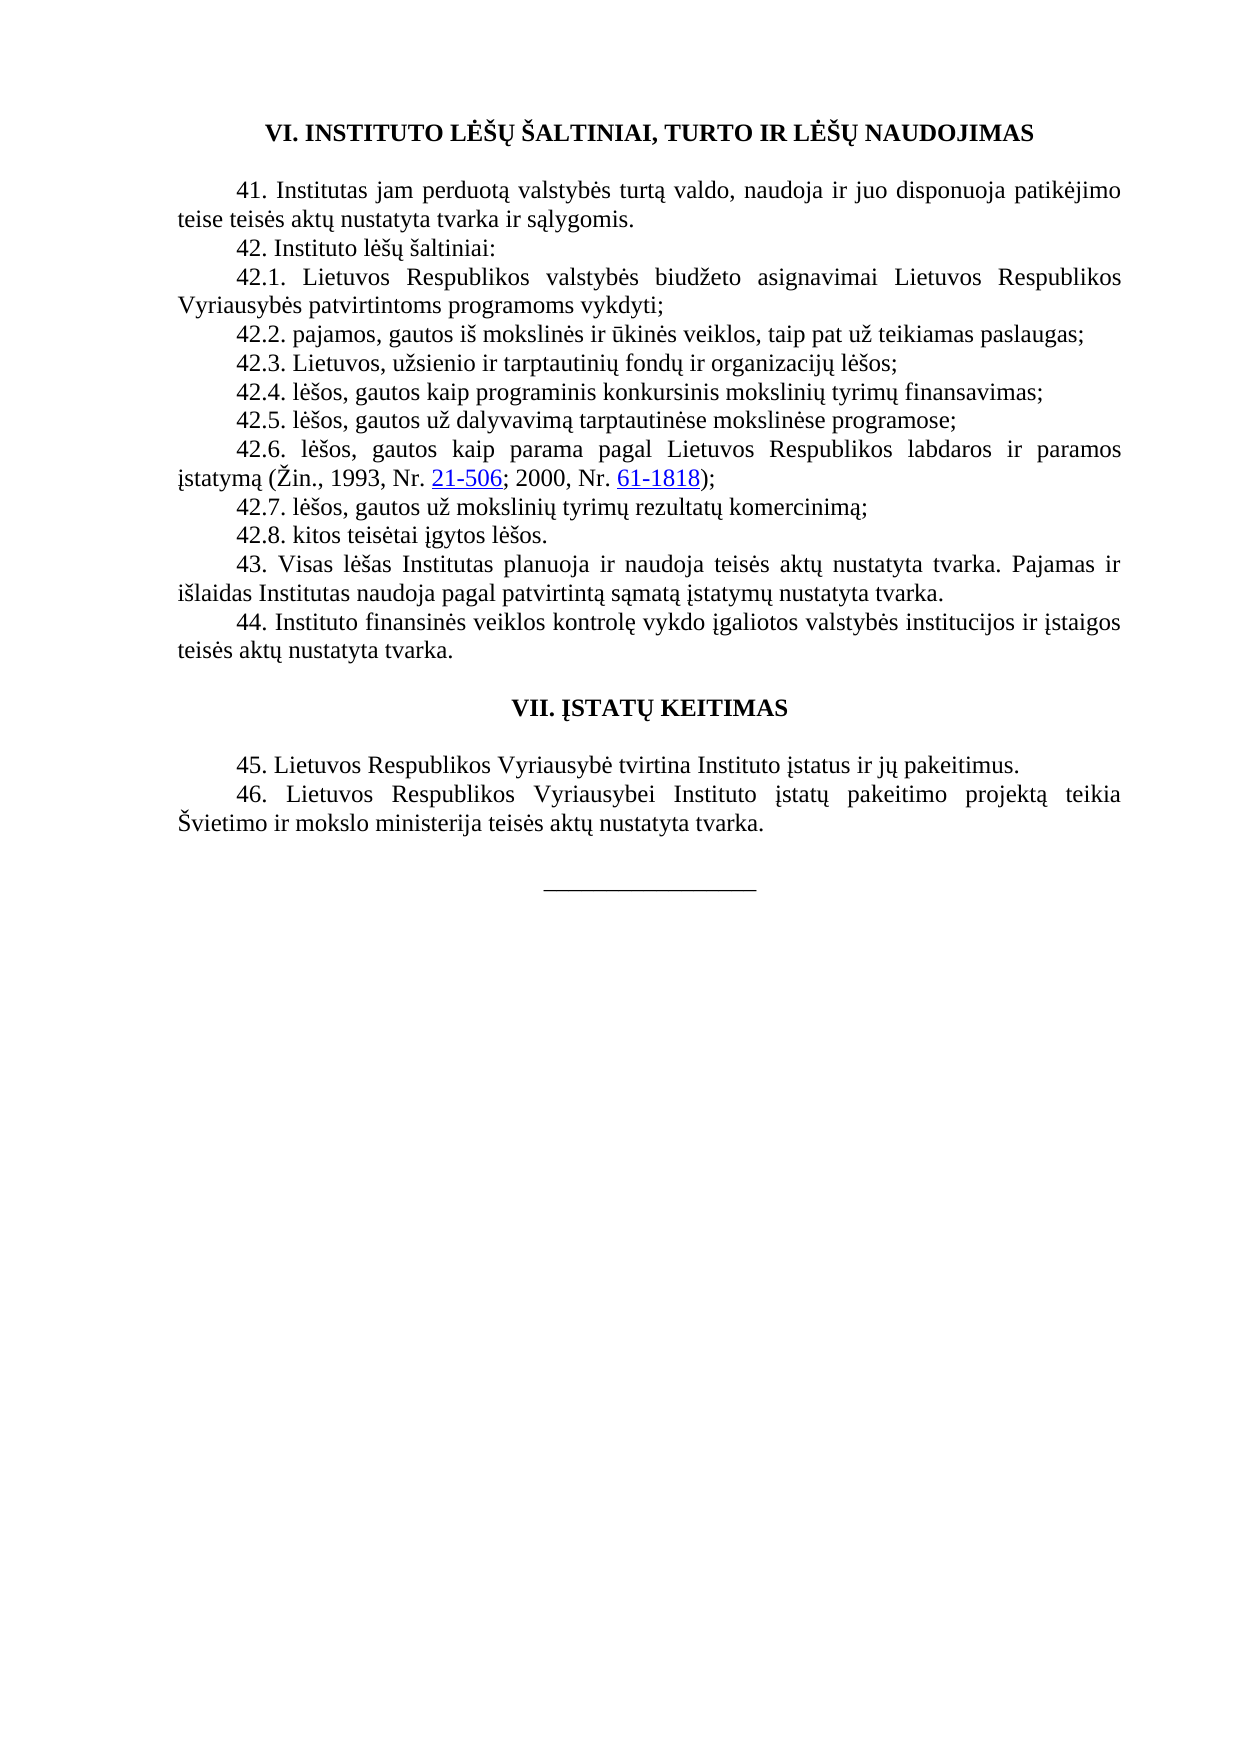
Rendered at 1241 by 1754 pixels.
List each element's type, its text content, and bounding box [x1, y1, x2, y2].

text 42.5. lėšos, gautos už dalyvavimą tarptautinėse mokslinėse programose; [177, 406, 1122, 434]
text 44. Instituto finansinės veiklos kontrolę vykdo įgaliotos valstybės institucijos ir įstaigos teisės aktų nustatyta tvarka. [177, 607, 1122, 664]
text 42.3. Lietuvos, užsienio ir tarptautinių fondų ir organizacijų lėšos; [177, 348, 1122, 377]
text 45. Lietuvos Respublikos Vyriausybė tvirtina Instituto įstatus ir jų pakeitimus. [177, 751, 1122, 779]
text 42.2. pajamos, gautos iš mokslinės ir ūkinės veiklos, taip pat už teikiamas paslaugas; [177, 319, 1122, 348]
text VI. INSTITUTO LĖŠŲ ŠALTINIAI, TURTO IR LĖŠŲ NAUDOJIMAS [177, 118, 1122, 147]
text 42.4. lėšos, gautos kaip programinis konkursinis mokslinių tyrimų finansavimas; [177, 377, 1122, 406]
text 42.1. Lietuvos Respublikos valstybės biudžeto asignavimai Lietuvos Respublikos Vyriausybės patvirtintoms programoms vykdyti; [177, 262, 1122, 319]
text 42.8. kitos teisėtai įgytos lėšos. [177, 521, 1122, 549]
text 43. Visas lėšas Institutas planuoja ir naudoja teisės aktų nustatyta tvarka. Pajamas ir išlaidas Institutas naudoja pagal patvirtintą sąmatą įstatymų nustatyta tvarka. [177, 549, 1122, 607]
text VII. ĮSTATŲ KEITIMAS [177, 693, 1122, 722]
text 42. Instituto lėšų šaltiniai: [177, 233, 1122, 262]
text _________________ [177, 866, 1122, 894]
text 41. Institutas jam perduotą valstybės turtą valdo, naudoja ir juo disponuoja patikėjimo teise teisės aktų nustatyta tvarka ir sąlygomis. [177, 176, 1122, 233]
text 46. Lietuvos Respublikos Vyriausybei Instituto įstatų pakeitimo projektą teikia Švietimo ir mokslo ministerija teisės aktų nustatyta tvarka. [177, 779, 1122, 837]
text 42.7. lėšos, gautos už mokslinių tyrimų rezultatų komercinimą; [177, 492, 1122, 521]
text 42.6. lėšos, gautos kaip parama pagal Lietuvos Respublikos labdaros ir paramos įstatymą (Žin., 1993, Nr. 21-506; 2000, Nr. 61-1818); [177, 434, 1122, 492]
